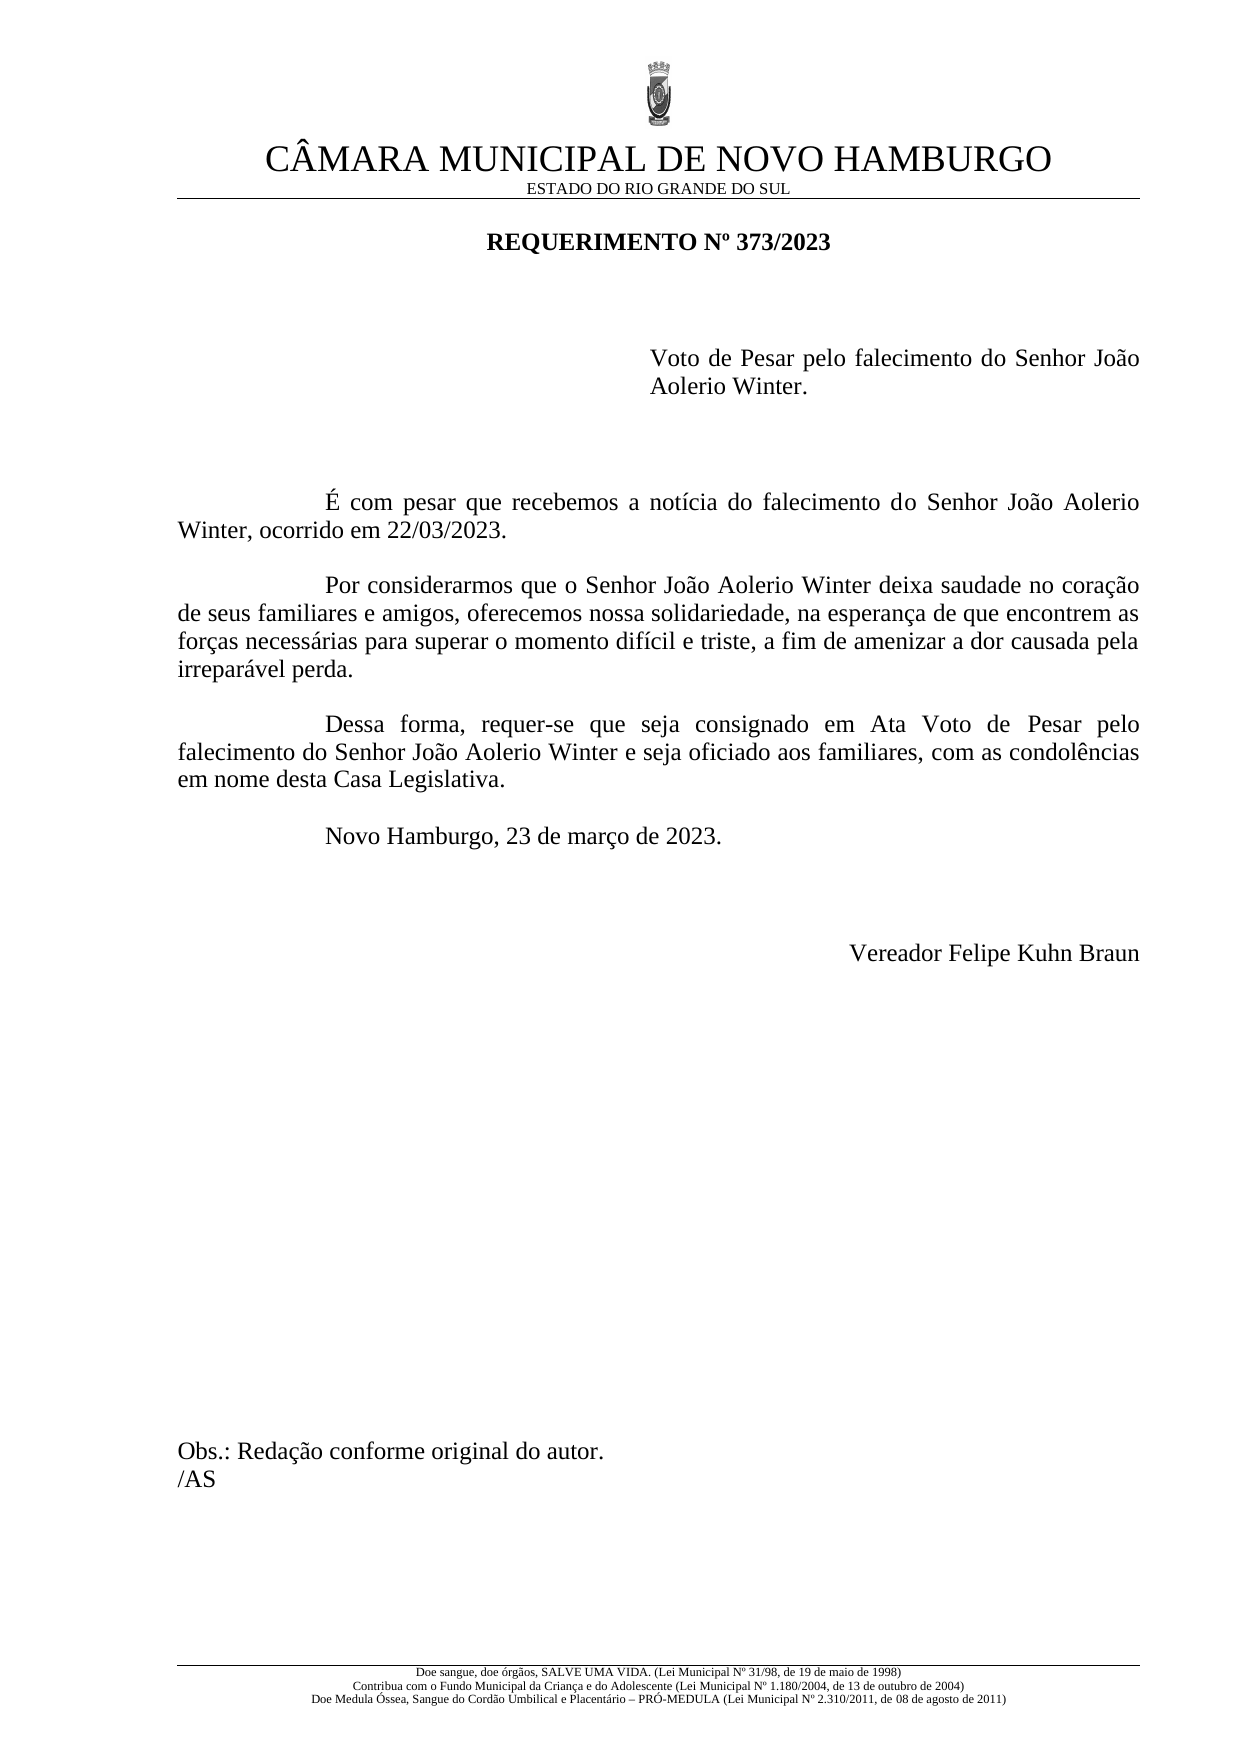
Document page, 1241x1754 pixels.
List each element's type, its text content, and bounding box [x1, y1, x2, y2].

text Vereador Felipe Kuhn Braun [649, 939, 1140, 966]
text Voto de Pesar pelo falecimento do Senhor João Aolerio Winter. [649, 344, 1140, 400]
text Por considerarmos que o Senhor João Aolerio Winter deixa saudade no coração de seus familiares e amigos, oferecemos nossa solidariedade, na esperança de que encontrem as forças necessárias para superar o momento difícil e triste, a fim de amenizar a dor causada pela irreparável perda. [177, 572, 1140, 682]
text Obs.: Redação conforme original do autor. [177, 1437, 1140, 1465]
text Novo Hamburgo, 23 de março de 2023. [177, 822, 1140, 850]
text /AS [177, 1465, 1140, 1493]
text REQUERIMENTO Nº 373/2023 [177, 228, 1140, 256]
text É com pesar que recebemos a notícia do falecimento do Senhor João Aolerio Winter, ocorrido em 22/03/2023. [177, 488, 1140, 544]
text Dessa forma, requer-se que seja consignado em Ata Voto de Pesar pelo falecimento do Senhor João Aolerio Winter e seja oficiado aos familiares, com as condolências em nome desta Casa Legislativa. [177, 710, 1140, 793]
